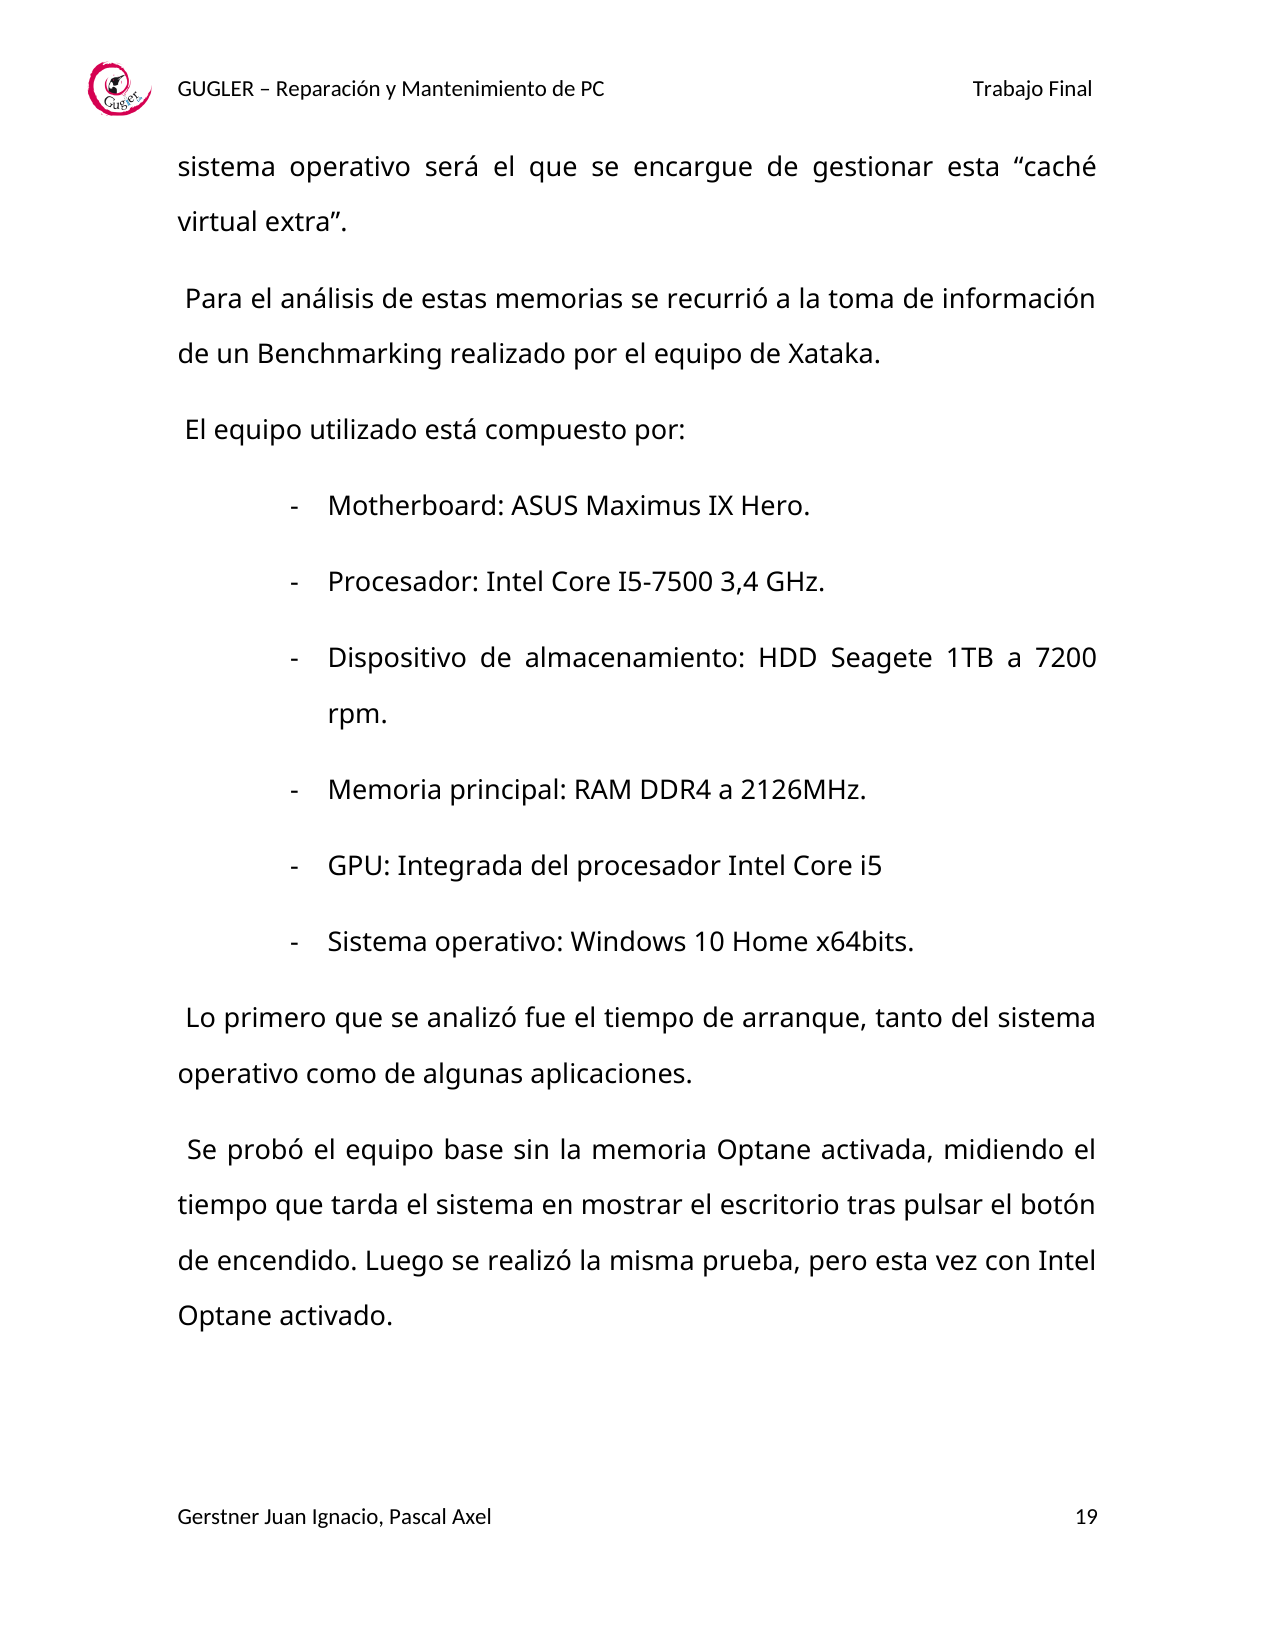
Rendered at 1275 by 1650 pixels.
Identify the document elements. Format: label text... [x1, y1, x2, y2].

text El equipo utilizado está compuesto por: [177, 411, 1098, 447]
text Para el análisis de estas memorias se recurrió a la toma de información de un Benchmarking realizado por el equipo de Xataka. [177, 279, 1098, 371]
list Sistema operativo: Windows 10 Home x64bits. [290, 923, 1098, 959]
list Procesador: Intel Core I5-7500 3,4 GHz. [290, 563, 1098, 600]
list Motherboard: ASUS Maximus IX Hero. [290, 487, 1098, 523]
list Memoria principal: RAM DDR4 a 2126MHz. [290, 770, 1098, 807]
list GPU: Integrada del procesador Intel Core i5 [290, 847, 1098, 883]
text Se probó el equipo base sin la memoria Optane activada, midiendo el tiempo que tarda el sistema en mostrar el escritorio tras pulsar el botón de encendido. Luego se realizó la misma prueba, pero esta vez con Intel Optane activado. [177, 1130, 1098, 1333]
list Dispositivo de almacenamiento: HDD Seagete 1TB a 7200 rpm. [290, 639, 1098, 731]
text sistema operativo será el que se encargue de gestionar esta “caché virtual extra”. [177, 148, 1098, 240]
text Lo primero que se analizó fue el tiempo de arranque, tanto del sistema operativo como de algunas aplicaciones. [177, 999, 1098, 1091]
